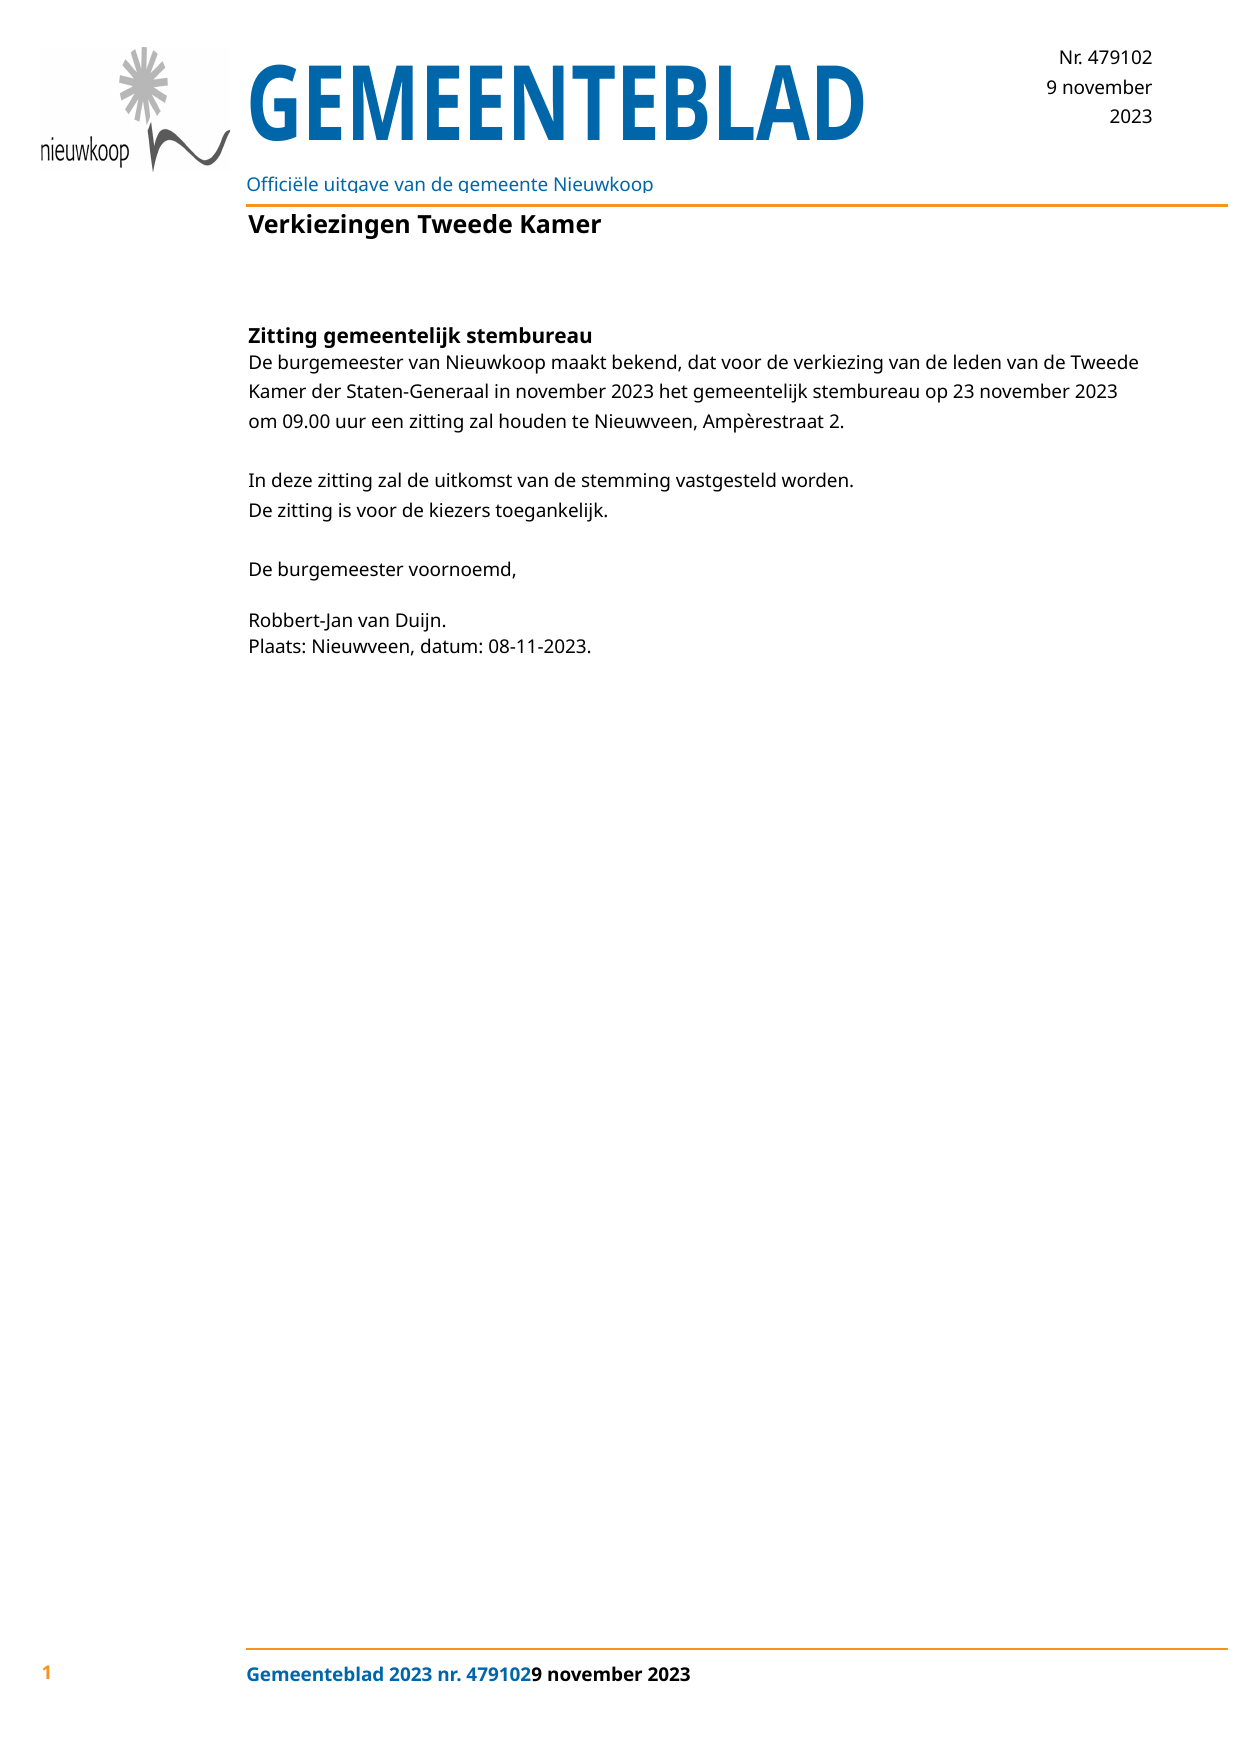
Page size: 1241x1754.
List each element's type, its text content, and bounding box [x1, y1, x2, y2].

text Zitting gemeentelijk stembureau [248, 321, 1152, 349]
picture [41, 47, 231, 172]
text In deze zitting zal de uitkomst van de stemming vastgesteld worden. [248, 467, 1152, 493]
text Verkiezingen Tweede Kamer [248, 207, 1152, 241]
text De burgemeester van Nieuwkoop maakt bekend, dat voor de verkiezing van de leden van de Tweede Kamer der Staten-Generaal in november 2023 het gemeentelijk stembureau op 23 november 2023 om 09.00 uur een zitting zal houden te Nieuwveen, Ampèrestraat 2. [248, 349, 1152, 434]
text Robbert-Jan van Duijn. [248, 608, 1152, 633]
text Plaats: Nieuwveen, datum: 08-11-2023. [248, 633, 1152, 659]
text De burgemeester voornoemd, [248, 556, 1152, 582]
text De zitting is voor de kiezers toegankelijk. [248, 497, 1152, 523]
